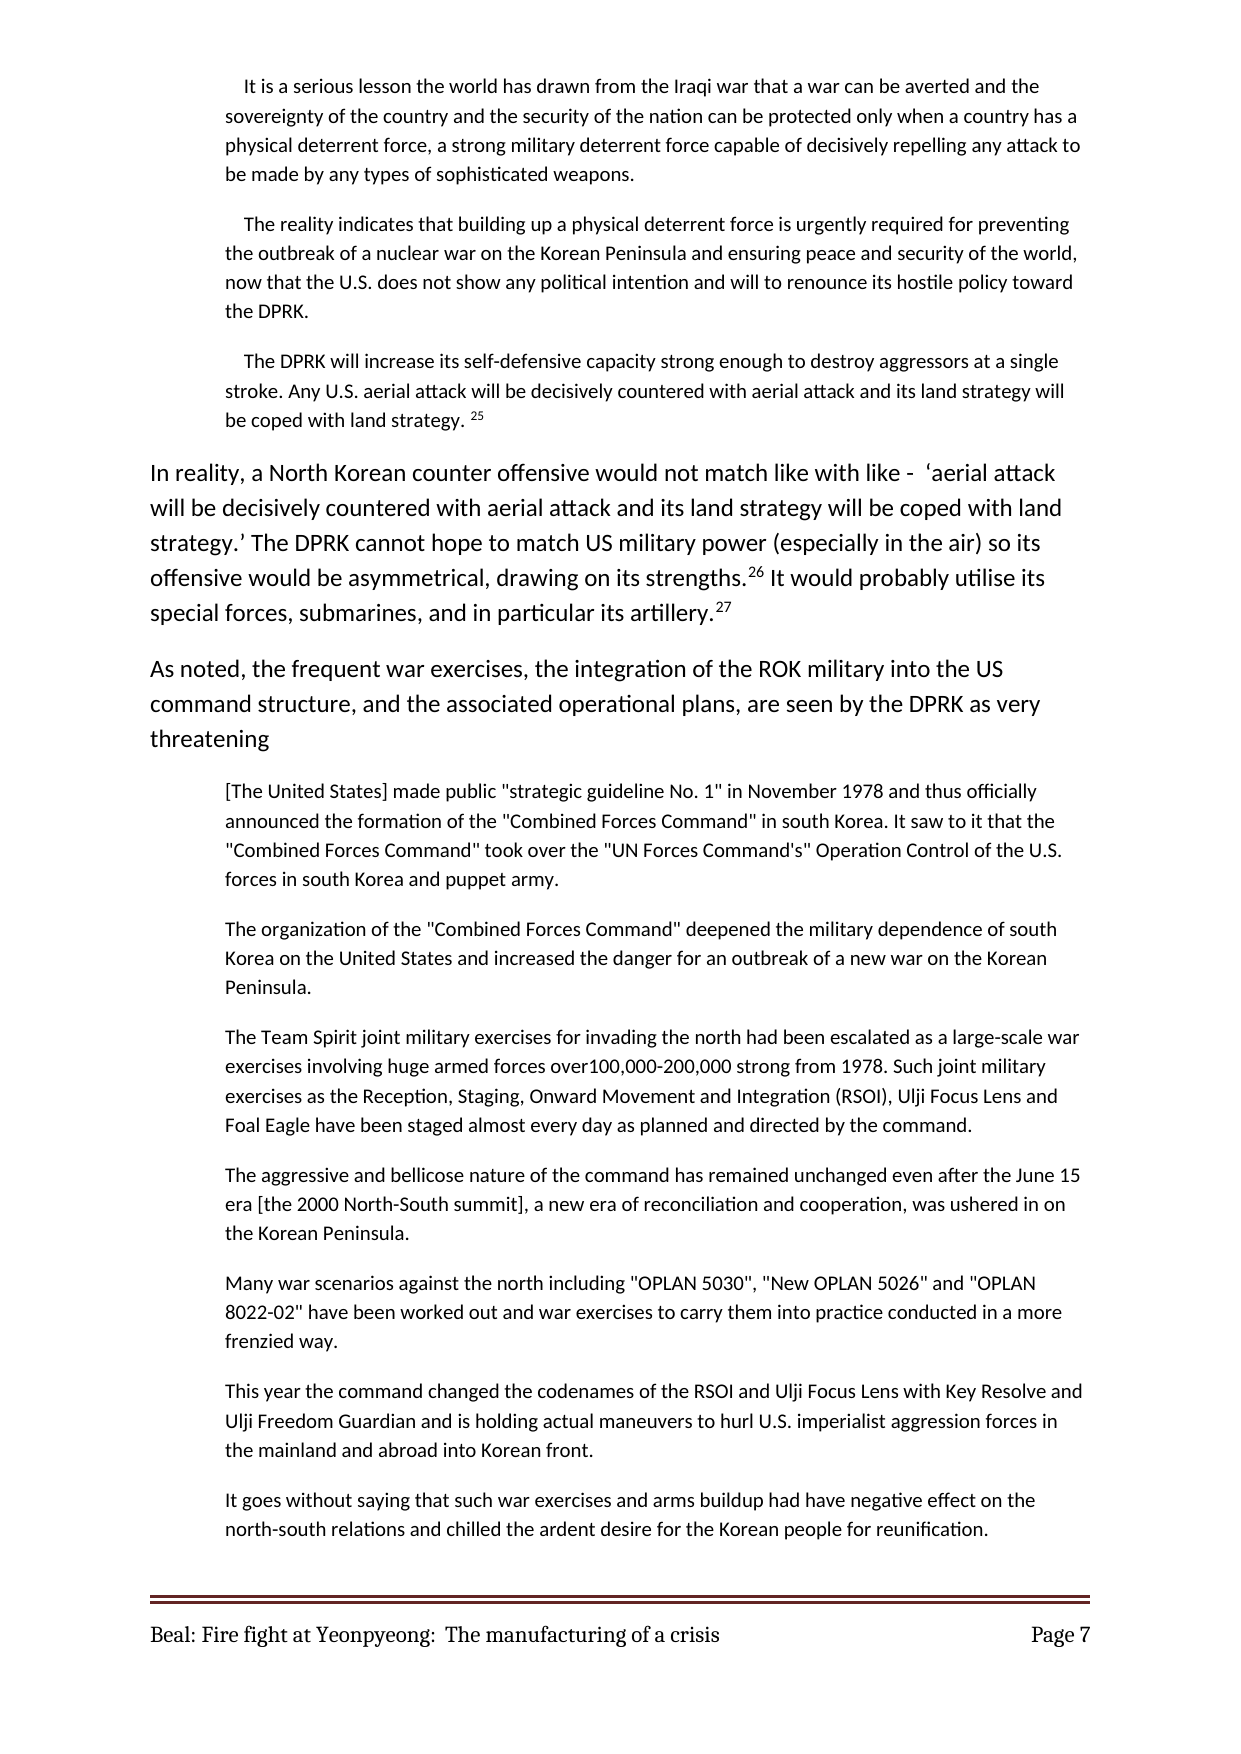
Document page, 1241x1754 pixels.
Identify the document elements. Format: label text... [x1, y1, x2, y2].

text [The United States] made public "strategic guideline No. 1" in November 1978 and thus officially announced the formation of the "Combined Forces Command" in south Korea. It saw to it that the "Combined Forces Command" took over the "UN Forces Command's" Operation Control of the U.S. forces in south Korea and puppet army. [225, 779, 1090, 892]
text This year the command changed the codenames of the RSOI and Ulji Focus Lens with Key Resolve and Ulji Freedom Guardian and is holding actual maneuvers to hurl U.S. imperialist aggression forces in the mainland and abroad into Korean front. [225, 1379, 1090, 1462]
text The Team Spirit joint military exercises for invading the north had been escalated as a large-scale war exercises involving huge armed forces over100,000-200,000 strong from 1978. Such joint military exercises as the Reception, Staging, Onward Movement and Integration (RSOI), Ulji Focus Lens and Foal Eagle have been staged almost every day as planned and directed by the command. [225, 1024, 1090, 1137]
text The DPRK will increase its self-defensive capacity strong enough to destroy aggressors at a single stroke. Any U.S. aerial attack will be decisively countered with aerial attack and its land strategy will be coped with land strategy. [225, 349, 1090, 432]
text Many war scenarios against the north including "OPLAN 5030", "New OPLAN 5026" and "OPLAN 8022-02" have been worked out and war exercises to carry them into practice conducted in a more frenzied way. [225, 1270, 1090, 1354]
text The reality indicates that building up a physical deterrent force is urgently required for preventing the outbreak of a nuclear war on the Korean Peninsula and ensuring peace and security of the world, now that the U.S. does not show any political intention and will to renounce its hostile policy toward the DPRK. [225, 211, 1090, 324]
text The aggressive and bellicose nature of the command has remained unchanged even after the June 15 era [the 2000 North-South summit], a new era of reconciliation and cooperation, was ushered in on the Korean Peninsula. [225, 1162, 1090, 1246]
text It is a serious lesson the world has drawn from the Iraqi war that a war can be averted and the sovereignty of the country and the security of the nation can be protected only when a country has a physical deterrent force, a strong military deterrent force capable of decisively repelling any attack to be made by any types of sophisticated weapons. [225, 74, 1090, 187]
text The organization of the "Combined Forces Command" deepened the military dependence of south Korea on the United States and increased the danger for an outbreak of a new war on the Korean Peninsula. [225, 916, 1090, 1000]
text As noted, the frequent war exercises, the integration of the ROK military into the US command structure, and the associated operational plans, are seen by the DPRK as very threatening [150, 653, 1090, 753]
text In reality, a North Korean counter offensive would not match like with like - ‘aerial attack will be decisively countered with aerial attack and its land strategy will be coped with land strategy.’ The DPRK cannot hope to match US military power (especially in the air) so its offensive would be asymmetrical, drawing on its strengths. It would probably utilise its special forces, submarines, and in particular its artillery. [150, 457, 1090, 628]
text It goes without saying that such war exercises and arms buildup had have negative effect on the north-south relations and chilled the ardent desire for the Korean people for reunification. [225, 1487, 1090, 1542]
